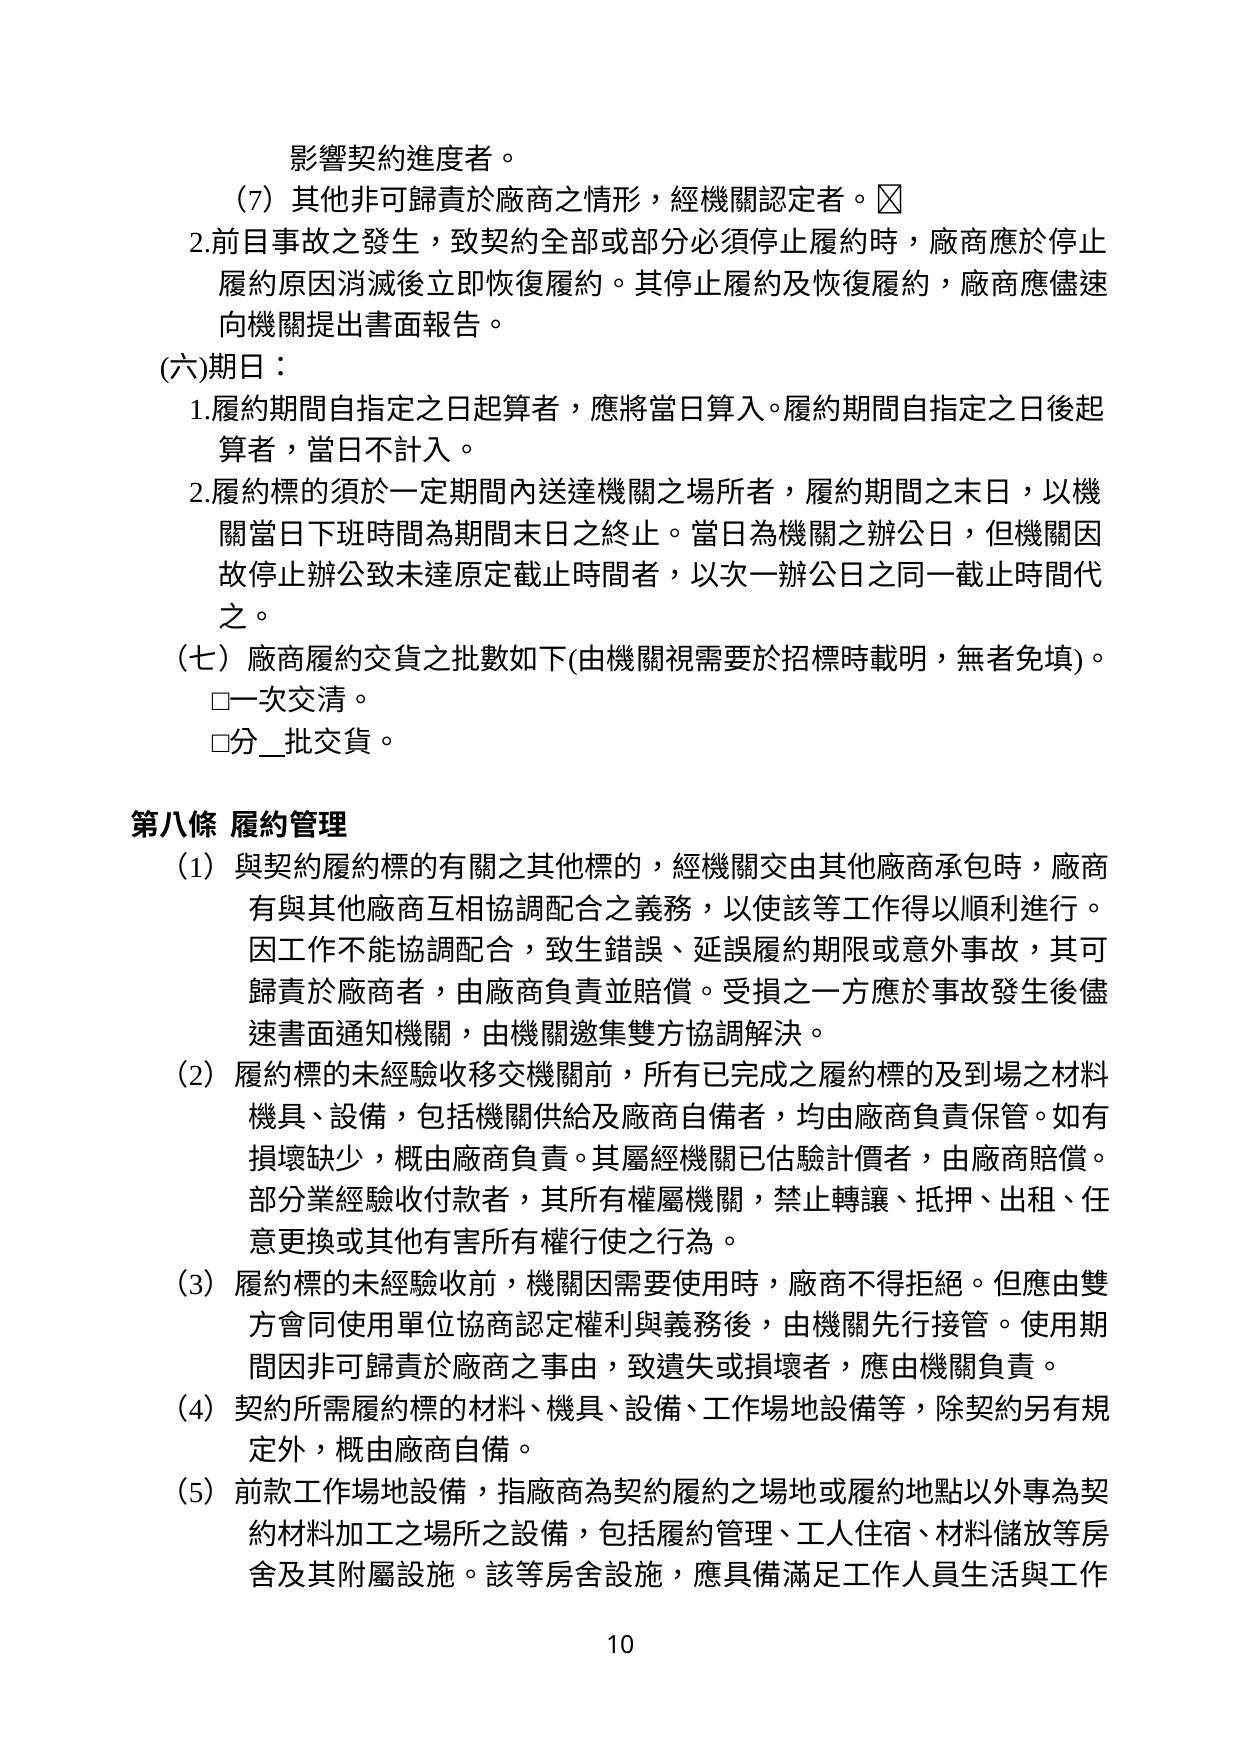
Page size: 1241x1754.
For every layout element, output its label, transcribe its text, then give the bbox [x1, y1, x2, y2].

text 第八條 履約管理 [130, 802, 1110, 844]
text （7）其他非可歸責於廠商之情形，經機關認定者。 [218, 177, 1110, 219]
text 1.履約期間自指定之日起算者，應將當日算入。履約期間自指定之日後起算者，當日不計入。 [189, 386, 1104, 469]
text □一次交清。 [189, 677, 1110, 719]
text (六)期日： [159, 344, 1110, 386]
text 2.履約標的須於一定期間內送達機關之場所者，履約期間之末日，以機關當日下班時間為期間末日之終止。當日為機關之辦公日，但機關因故停止辦公致未達原定截止時間者，以次一辦公日之同一截止時間代之。 [189, 469, 1104, 636]
list 前款工作場地設備，指廠商為契約履約之場地或履約地點以外專為契約材料加工之場所之設備，包括履約管理、工人住宿、材料儲放等房舍及其附屬設施。該等房舍設施，應具備滿足工作人員生活與工作 [159, 1469, 1110, 1594]
text □分 批交貨。 [189, 719, 1110, 761]
text 2.前目事故之發生，致契約全部或部分必須停止履約時，廠商應於停止履約原因消滅後立即恢復履約。其停止履約及恢復履約，廠商應儘速向機關提出書面報告。 [189, 219, 1110, 344]
list 契約所需履約標的材料、機具、設備、工作場地設備等，除契約另有規定外，概由廠商自備。 [159, 1386, 1110, 1469]
list 履約標的未經驗收移交機關前，所有已完成之履約標的及到場之材料、機具、設備，包括機關供給及廠商自備者，均由廠商負責保管。如有損壞缺少，概由廠商負責。其屬經機關已估驗計價者，由廠商賠償。部分業經驗收付款者，其所有權屬機關，禁止轉讓、抵押、出租、任意更換或其他有害所有權行使之行為。 [159, 1052, 1110, 1261]
text 影響契約進度者。 [218, 136, 1110, 177]
text （七）廠商履約交貨之批數如下(由機關視需要於招標時載明，無者免填)。 [159, 636, 1110, 677]
list 與契約履約標的有關之其他標的，經機關交由其他廠商承包時，廠商有與其他廠商互相協調配合之義務，以使該等工作得以順利進行。因工作不能協調配合，致生錯誤、延誤履約期限或意外事故，其可歸責於廠商者，由廠商負責並賠償。受損之一方應於事故發生後儘速書面通知機關，由機關邀集雙方協調解決。 [159, 844, 1110, 1052]
list 履約標的未經驗收前，機關因需要使用時，廠商不得拒絕。但應由雙方會同使用單位協商認定權利與義務後，由機關先行接管。使用期間因非可歸責於廠商之事由，致遺失或損壞者，應由機關負責。 [159, 1261, 1110, 1386]
